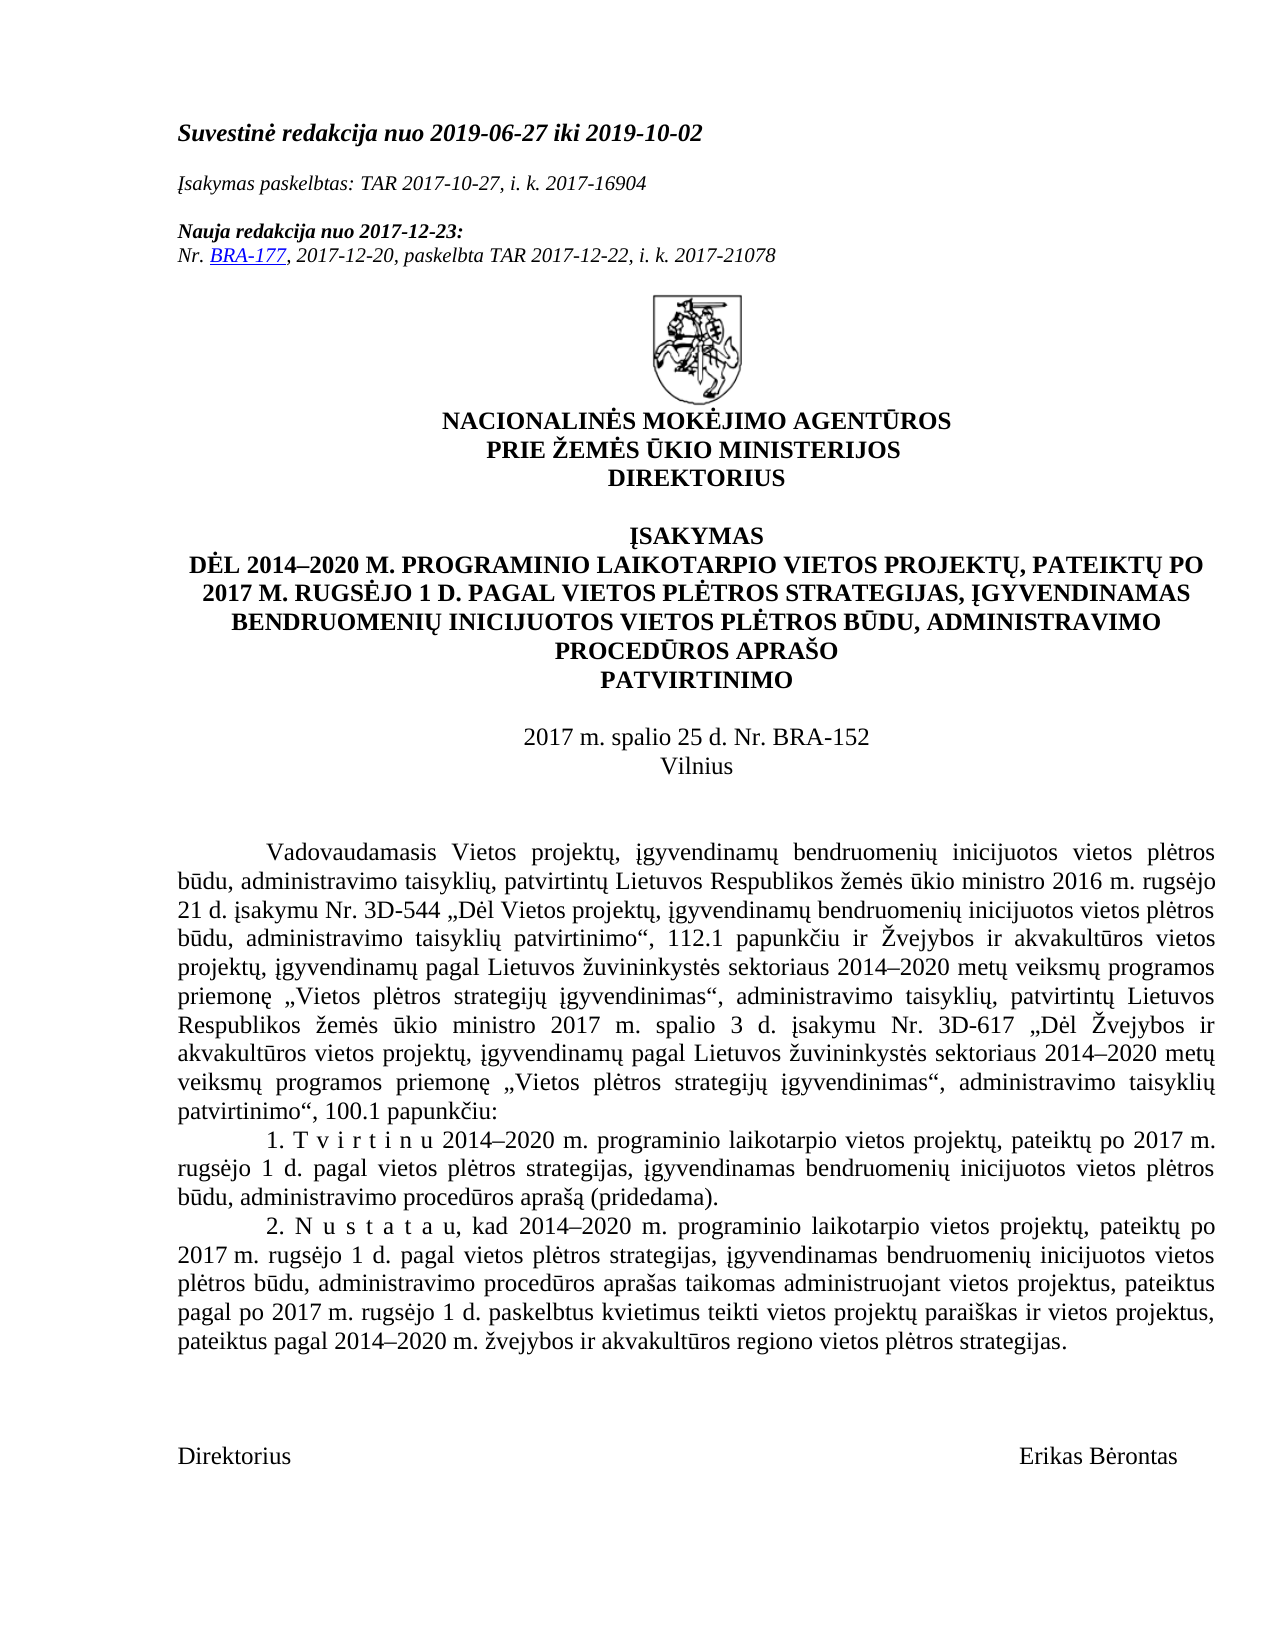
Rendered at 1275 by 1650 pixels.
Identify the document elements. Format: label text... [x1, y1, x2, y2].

text PATVIRTINIMO [177, 665, 1172, 693]
text Nauja redakcija nuo 2017-12-23: [177, 219, 1216, 243]
text Suvestinė redakcija nuo 2019-06-27 iki 2019-10-02 [177, 118, 1216, 147]
text Įsakymas paskelbtas: TAR 2017-10-27, i. k. 2017-16904 [177, 171, 1216, 195]
text DIREKTORIUS [177, 463, 1216, 492]
text ĮSAKYMAS [177, 521, 1216, 550]
text Vadovaudamasis Vietos projektų, įgyvendinamų bendruomenių inicijuotos vietos plėtros būdu, administravimo taisyklių, patvirtintų Lietuvos Respublikos žemės ūkio ministro 2016 m. rugsėjo 21 d. įsakymu Nr. 3D-544 „Dėl Vietos projektų, įgyvendinamų bendruomenių inicijuotos vietos plėtros būdu, administravimo taisyklių patvirtinimo“, 112.1 papunkčiu ir Žvejybos ir akvakultūros vietos projektų, įgyvendinamų pagal Lietuvos žuvininkystės sektoriaus 2014–2020 metų veiksmų programos priemonę „Vietos plėtros strategijų įgyvendinimas“, administravimo taisyklių, patvirtintų Lietuvos Respublikos žemės ūkio ministro 2017 m. spalio 3 d. įsakymu Nr. 3D-617 „Dėl Žvejybos ir akvakultūros vietos projektų, įgyvendinamų pagal Lietuvos žuvininkystės sektoriaus 2014–2020 metų veiksmų programos priemonę „Vietos plėtros strategijų įgyvendinimas“, administravimo taisyklių patvirtinimo“, 100.1 papunkčiu: [177, 837, 1216, 1125]
text Nr. BRA-177, 2017-12-20, paskelbta TAR 2017-12-22, i. k. 2017-21078 [177, 243, 1216, 267]
text Direktorius Erikas Bėrontas [177, 1441, 1216, 1470]
text 1. T v i r t i n u 2014–2020 m. programinio laikotarpio vietos projektų, pateiktų po 2017 m. rugsėjo 1 d. pagal vietos plėtros strategijas, įgyvendinamas bendruomenių inicijuotos vietos plėtros būdu, administravimo procedūros aprašą (pridedama). [177, 1125, 1216, 1211]
text PRIE ŽEMĖS ŪKIO MINISTERIJOS [177, 435, 1216, 463]
text 2017 m. spalio 25 d. Nr. BRA-152 [177, 722, 1216, 751]
text 2. N u s t a t a u, kad 2014–2020 m. programinio laikotarpio vietos projektų, pateiktų po 2017 m. rugsėjo 1 d. pagal vietos plėtros strategijas, įgyvendinamas bendruomenių inicijuotos vietos plėtros būdu, administravimo procedūros aprašas taikomas administruojant vietos projektus, pateiktus pagal po 2017 m. rugsėjo 1 d. paskelbtus kvietimus teikti vietos projektų paraiškas ir vietos projektus, pateiktus pagal 2014–2020 m. žvejybos ir akvakultūros regiono vietos plėtros strategijas. [177, 1211, 1216, 1355]
text DĖL 2014–2020 M. PROGRAMINIO LAIKOTARPIO VIETOS PROJEKTŲ, PATEIKTŲ PO 2017 M. RUGSĖJO 1 D. PAGAL VIETOS PLĖTROS STRATEGIJAS, ĮGYVENDINAMAS BENDRUOMENIŲ INICIJUOTOS VIETOS PLĖTROS BŪDU, ADMINISTRAVIMO PROCEDŪROS APRAŠO [177, 550, 1216, 665]
text NACIONALINĖS MOKĖJIMO AGENTŪROS [177, 406, 1216, 435]
text Vilnius [177, 751, 1216, 780]
